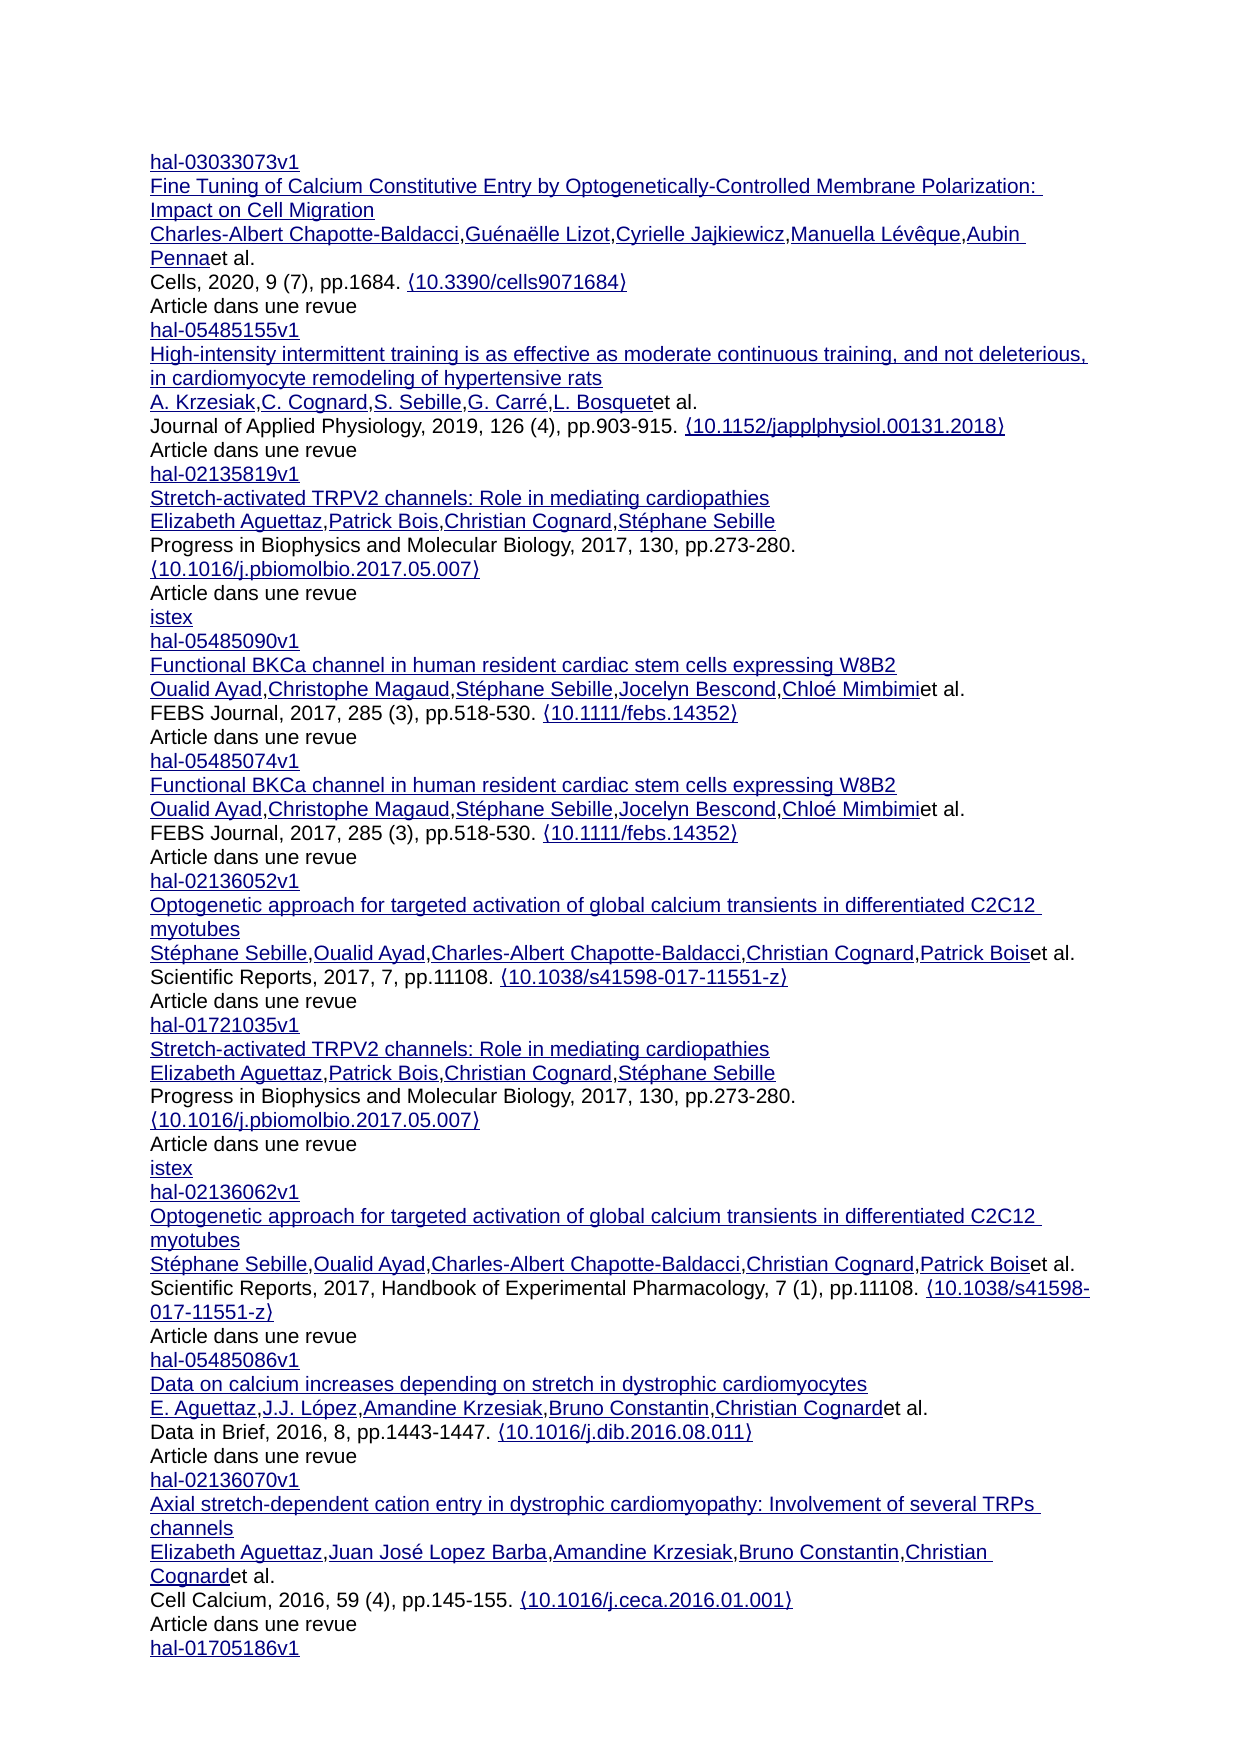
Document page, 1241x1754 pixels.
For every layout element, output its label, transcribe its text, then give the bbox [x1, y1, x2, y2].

table_cell High-intensity intermittent training is as effective as moderate continuous training, and not deleterious, in cardiomyocyte remodeling of hypertensive rats A. Krzesiak,C. Cognard,S. Sebille,G. Carré,L. Bosquetet al. Journal of Applied Physiology, 2019, 126 (4), pp.903-915. ⟨10.1152/japplphysiol.00131.2018⟩ Article dans une revue hal-02135819v1 [150, 342, 1090, 485]
table_cell Axial stretch-dependent cation entry in dystrophic cardiomyopathy: Involvement of several TRPs channels Elizabeth Aguettaz,Juan José Lopez Barba,Amandine Krzesiak,Bruno Constantin,Christian Cognardet al. Cell Calcium, 2016, 59 (4), pp.145-155. ⟨10.1016/j.ceca.2016.01.001⟩ Article dans une revue hal-01705186v1 [150, 1492, 1090, 1659]
table_cell Stretch-activated TRPV2 channels: Role in mediating cardiopathies Elizabeth Aguettaz,Patrick Bois,Christian Cognard,Stéphane Sebille Progress in Biophysics and Molecular Biology, 2017, 130, pp.273-280. ⟨10.1016/j.pbiomolbio.2017.05.007⟩ Article dans une revue istex hal-02136062v1 [150, 1036, 1090, 1204]
table_cell hal-03033073v1 [150, 150, 1090, 174]
table_cell Stretch-activated TRPV2 channels: Role in mediating cardiopathies Elizabeth Aguettaz,Patrick Bois,Christian Cognard,Stéphane Sebille Progress in Biophysics and Molecular Biology, 2017, 130, pp.273-280. ⟨10.1016/j.pbiomolbio.2017.05.007⟩ Article dans une revue istex hal-05485090v1 [150, 485, 1090, 653]
table_cell Fine Tuning of Calcium Constitutive Entry by Optogenetically-Controlled Membrane Polarization: Impact on Cell Migration Charles-Albert Chapotte-Baldacci,Guénaëlle Lizot,Cyrielle Jajkiewicz,Manuella Lévêque,Aubin Pennaet al. Cells, 2020, 9 (7), pp.1684. ⟨10.3390/cells9071684⟩ Article dans une revue hal-05485155v1 [150, 174, 1090, 342]
table_cell Functional BKCa channel in human resident cardiac stem cells expressing W8B2 Oualid Ayad,Christophe Magaud,Stéphane Sebille,Jocelyn Bescond,Chloé Mimbimiet al. FEBS Journal, 2017, 285 (3), pp.518-530. ⟨10.1111/febs.14352⟩ Article dans une revue hal-05485074v1 [150, 653, 1090, 773]
table_cell Optogenetic approach for targeted activation of global calcium transients in differentiated C2C12 myotubes Stéphane Sebille,Oualid Ayad,Charles-Albert Chapotte-Baldacci,Christian Cognard,Patrick Boiset al. Scientific Reports, 2017, Handbook of Experimental Pharmacology, 7 (1), pp.11108. ⟨10.1038/s41598-017-11551-z⟩ Article dans une revue hal-05485086v1 [150, 1204, 1090, 1372]
table_cell Data on calcium increases depending on stretch in dystrophic cardiomyocytes E. Aguettaz,J.J. López,Amandine Krzesiak,Bruno Constantin,Christian Cognardet al. Data in Brief, 2016, 8, pp.1443-1447. ⟨10.1016/j.dib.2016.08.011⟩ Article dans une revue hal-02136070v1 [150, 1372, 1090, 1492]
table_cell Optogenetic approach for targeted activation of global calcium transients in differentiated C2C12 myotubes Stéphane Sebille,Oualid Ayad,Charles-Albert Chapotte-Baldacci,Christian Cognard,Patrick Boiset al. Scientific Reports, 2017, 7, pp.11108. ⟨10.1038/s41598-017-11551-z⟩ Article dans une revue hal-01721035v1 [150, 893, 1090, 1036]
table_cell Functional BKCa channel in human resident cardiac stem cells expressing W8B2 Oualid Ayad,Christophe Magaud,Stéphane Sebille,Jocelyn Bescond,Chloé Mimbimiet al. FEBS Journal, 2017, 285 (3), pp.518-530. ⟨10.1111/febs.14352⟩ Article dans une revue hal-02136052v1 [150, 773, 1090, 893]
